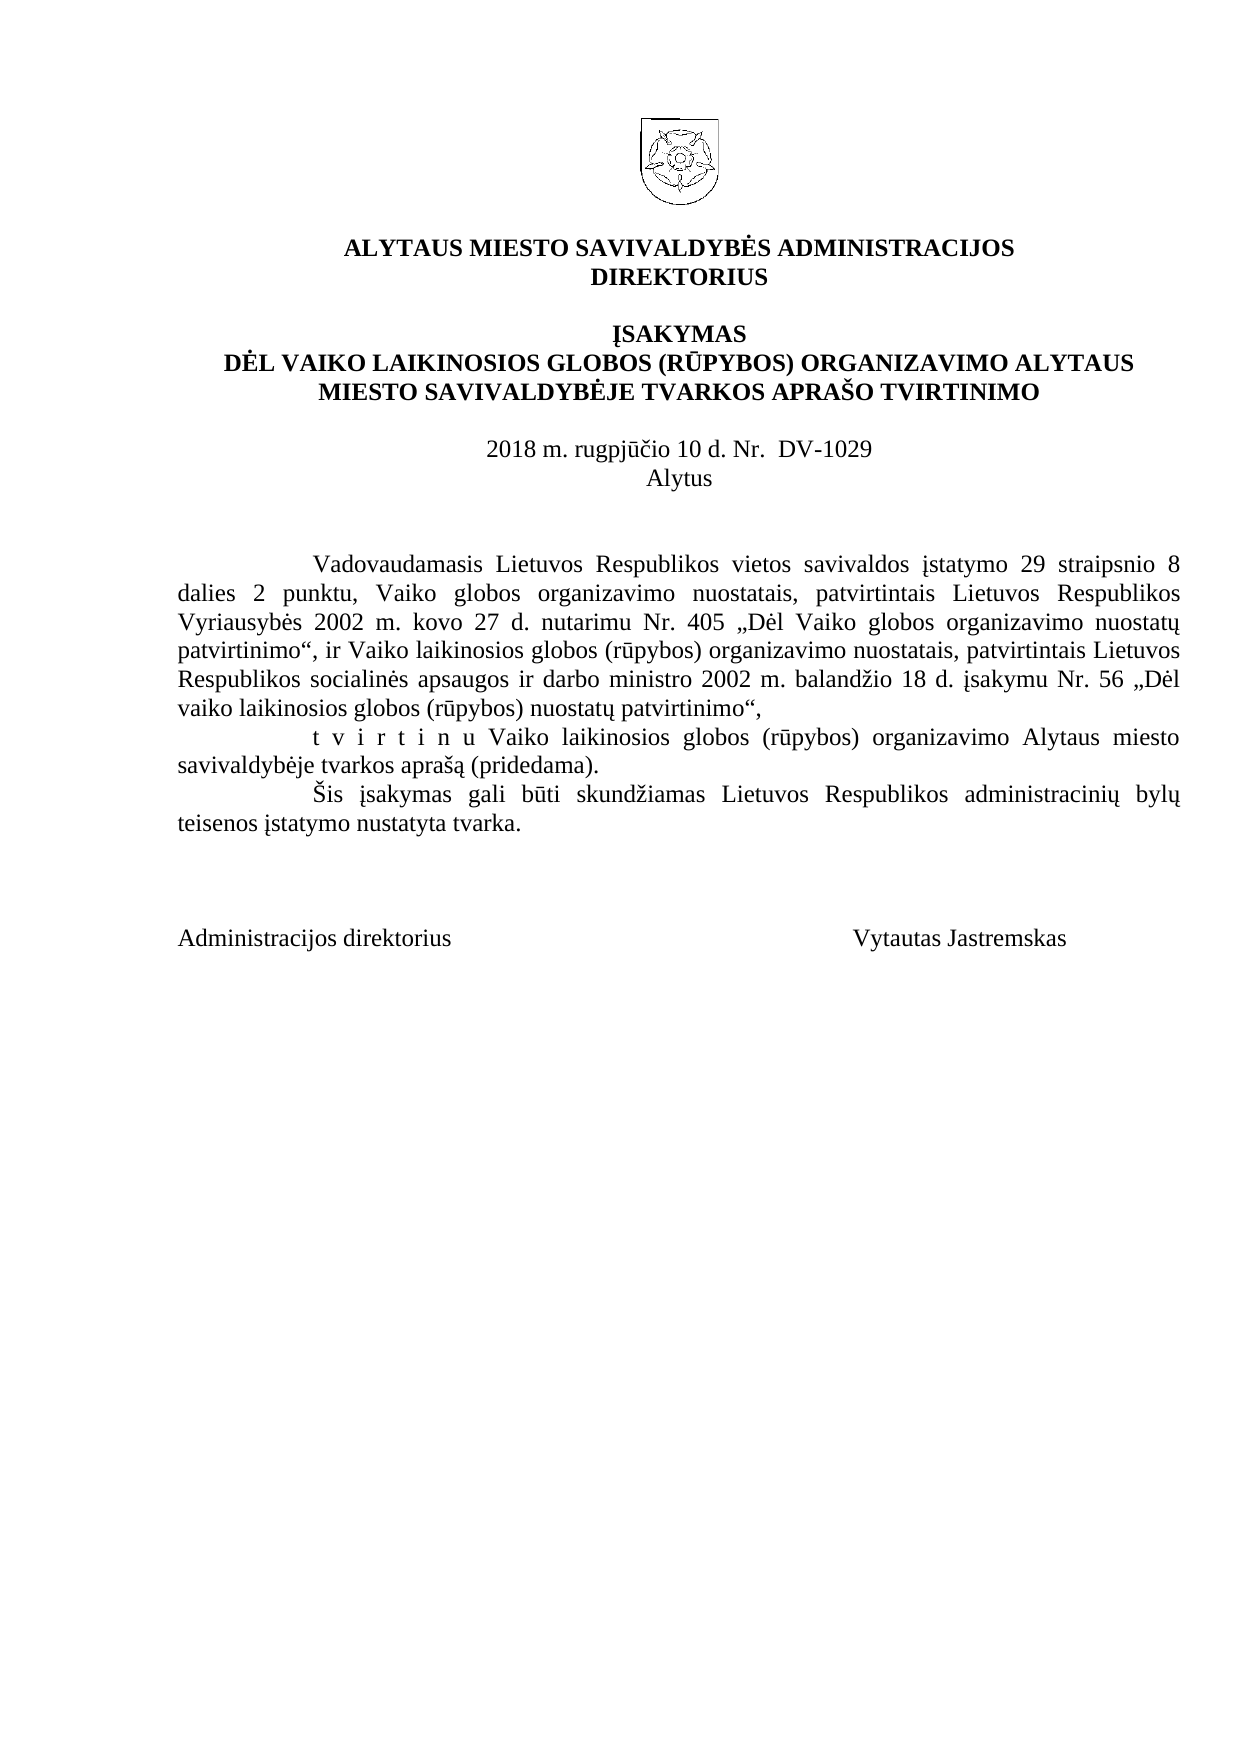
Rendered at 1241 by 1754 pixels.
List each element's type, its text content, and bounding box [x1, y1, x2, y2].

text ĮSAKYMAS [177, 319, 1181, 348]
text t v i r t i n u Vaiko laikinosios globos (rūpybos) organizavimo Alytaus miesto savivaldybėje tvarkos aprašą (pridedama). [177, 722, 1181, 779]
text Vadovaudamasis Lietuvos Respublikos vietos savivaldos įstatymo 29 straipsnio 8 dalies 2 punktu, Vaiko globos organizavimo nuostatais, patvirtintais Lietuvos Respublikos Vyriausybės 2002 m. kovo 27 d. nutarimu Nr. 405 „Dėl Vaiko globos organizavimo nuostatų patvirtinimo“, ir Vaiko laikinosios globos (rūpybos) organizavimo nuostatais, patvirtintais Lietuvos Respublikos socialinės apsaugos ir darbo ministro 2002 m. balandžio 18 d. įsakymu Nr. 56 „Dėl vaiko laikinosios globos (rūpybos) nuostatų patvirtinimo“, [177, 549, 1181, 722]
text Šis įsakymas gali būti skundžiamas Lietuvos Respublikos administracinių bylų teisenos įstatymo nustatyta tvarka. [177, 779, 1181, 837]
text Alytus [177, 463, 1181, 492]
text DĖL VAIKO LAIKINOSIOS GLOBOS (RŪPYBOS) ORGANIZAVIMO ALYTAUS MIESTO SAVIVALDYBĖJE TVARKOS APRAŠO TVIRTINIMO [177, 348, 1181, 405]
text DIREKTORIUS [177, 262, 1181, 290]
text 2018 m. rugpjūčio 10 d. Nr. DV-1029 [177, 434, 1181, 463]
text Administracijos direktorius Vytautas Jastremskas [177, 923, 1181, 952]
text ALYTAUS MIESTO SAVIVALDYBĖS ADMINISTRACIJOS [177, 233, 1181, 262]
